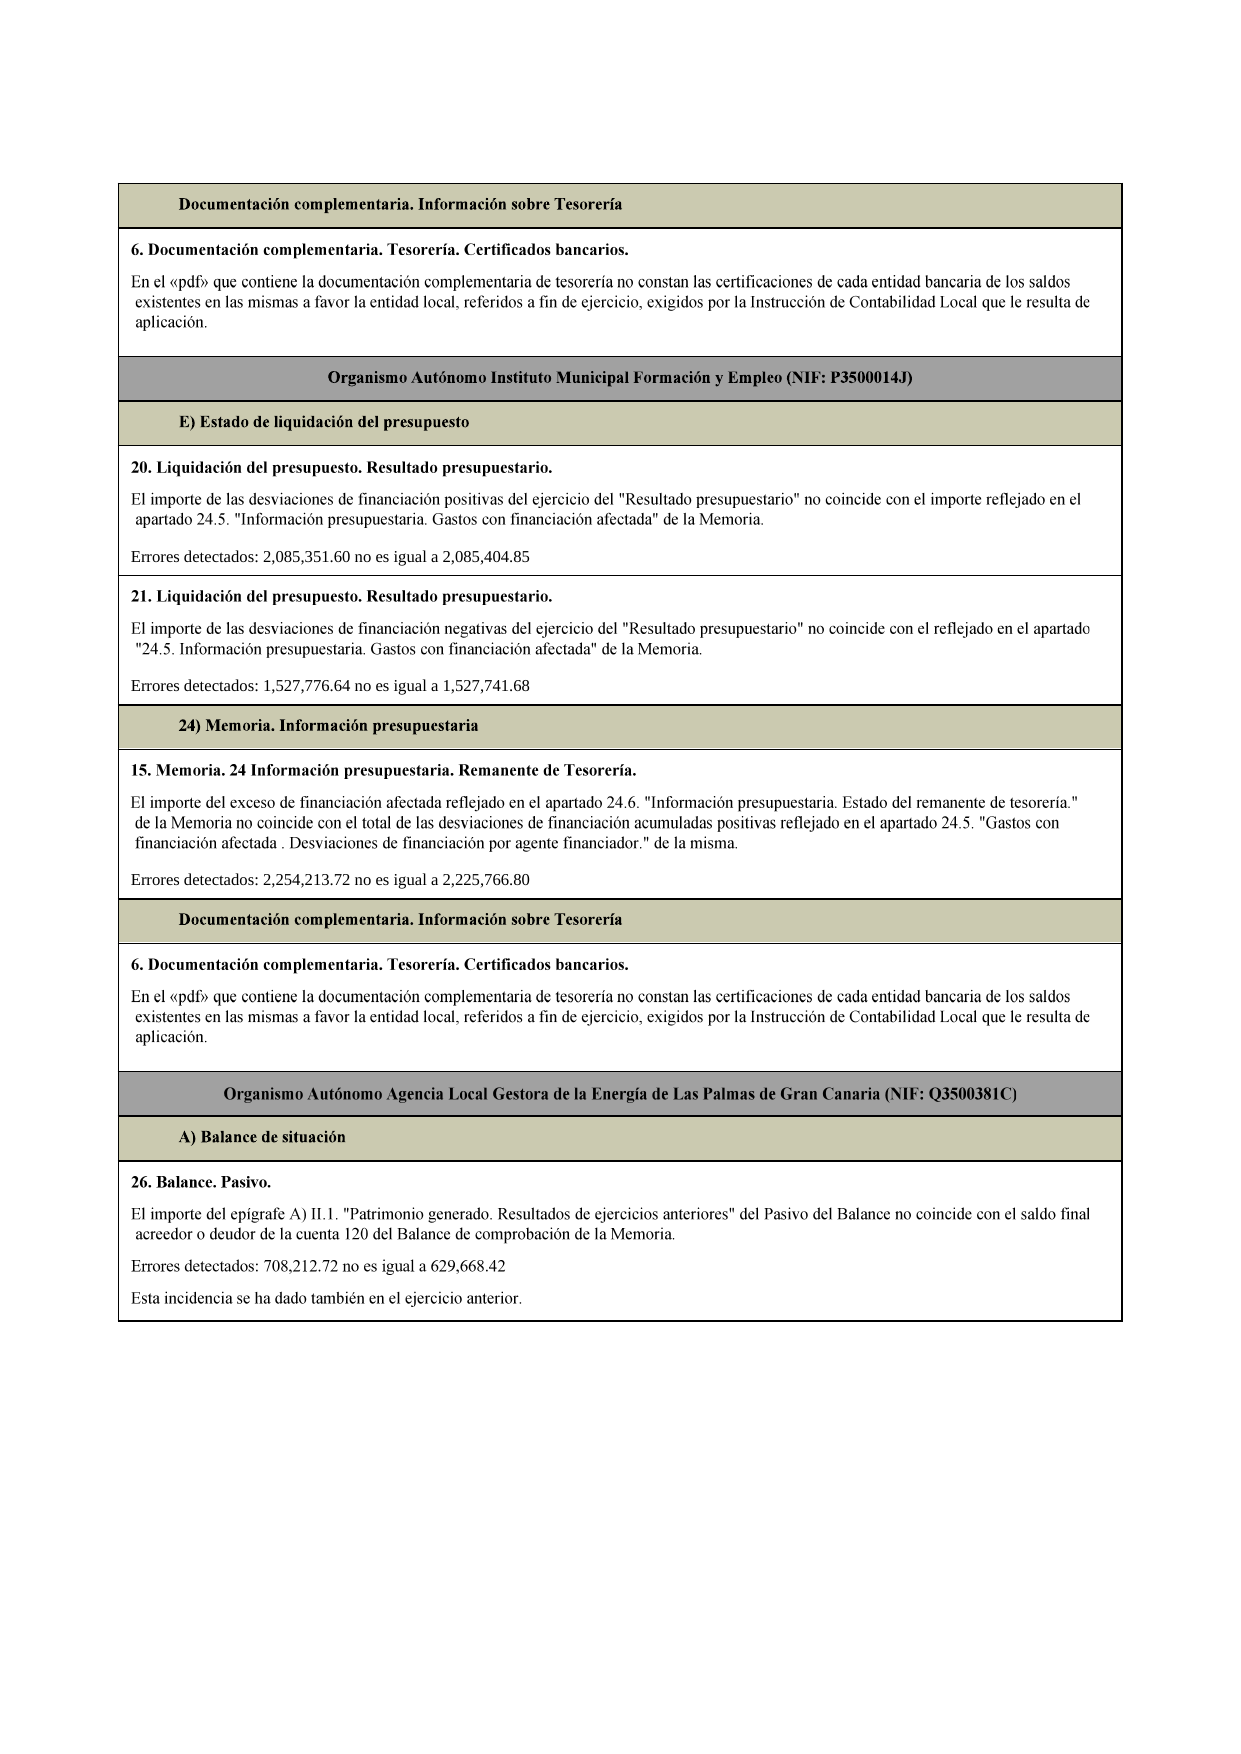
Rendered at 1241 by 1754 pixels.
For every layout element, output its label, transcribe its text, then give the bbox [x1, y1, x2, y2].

table_cell [119, 900, 1121, 942]
table_cell [119, 1117, 1121, 1160]
table_cell [119, 706, 1121, 748]
table_cell Errores detectados: 2,254,213.72 no es igual a 2,225,766.80 [119, 750, 1121, 898]
table_cell [119, 229, 1121, 356]
table_cell [119, 944, 1121, 1071]
table_cell [119, 1072, 1121, 1115]
table_cell [119, 402, 1121, 445]
table_cell [119, 1162, 1121, 1320]
table_header [119, 184, 1121, 227]
table_cell Errores detectados: 1,527,776.64 no es igual a 1,527,741.68 [119, 576, 1121, 704]
table_cell Errores detectados: 2,085,351.60 no es igual a 2,085,404.85 [119, 446, 1121, 574]
table_cell [119, 357, 1121, 400]
